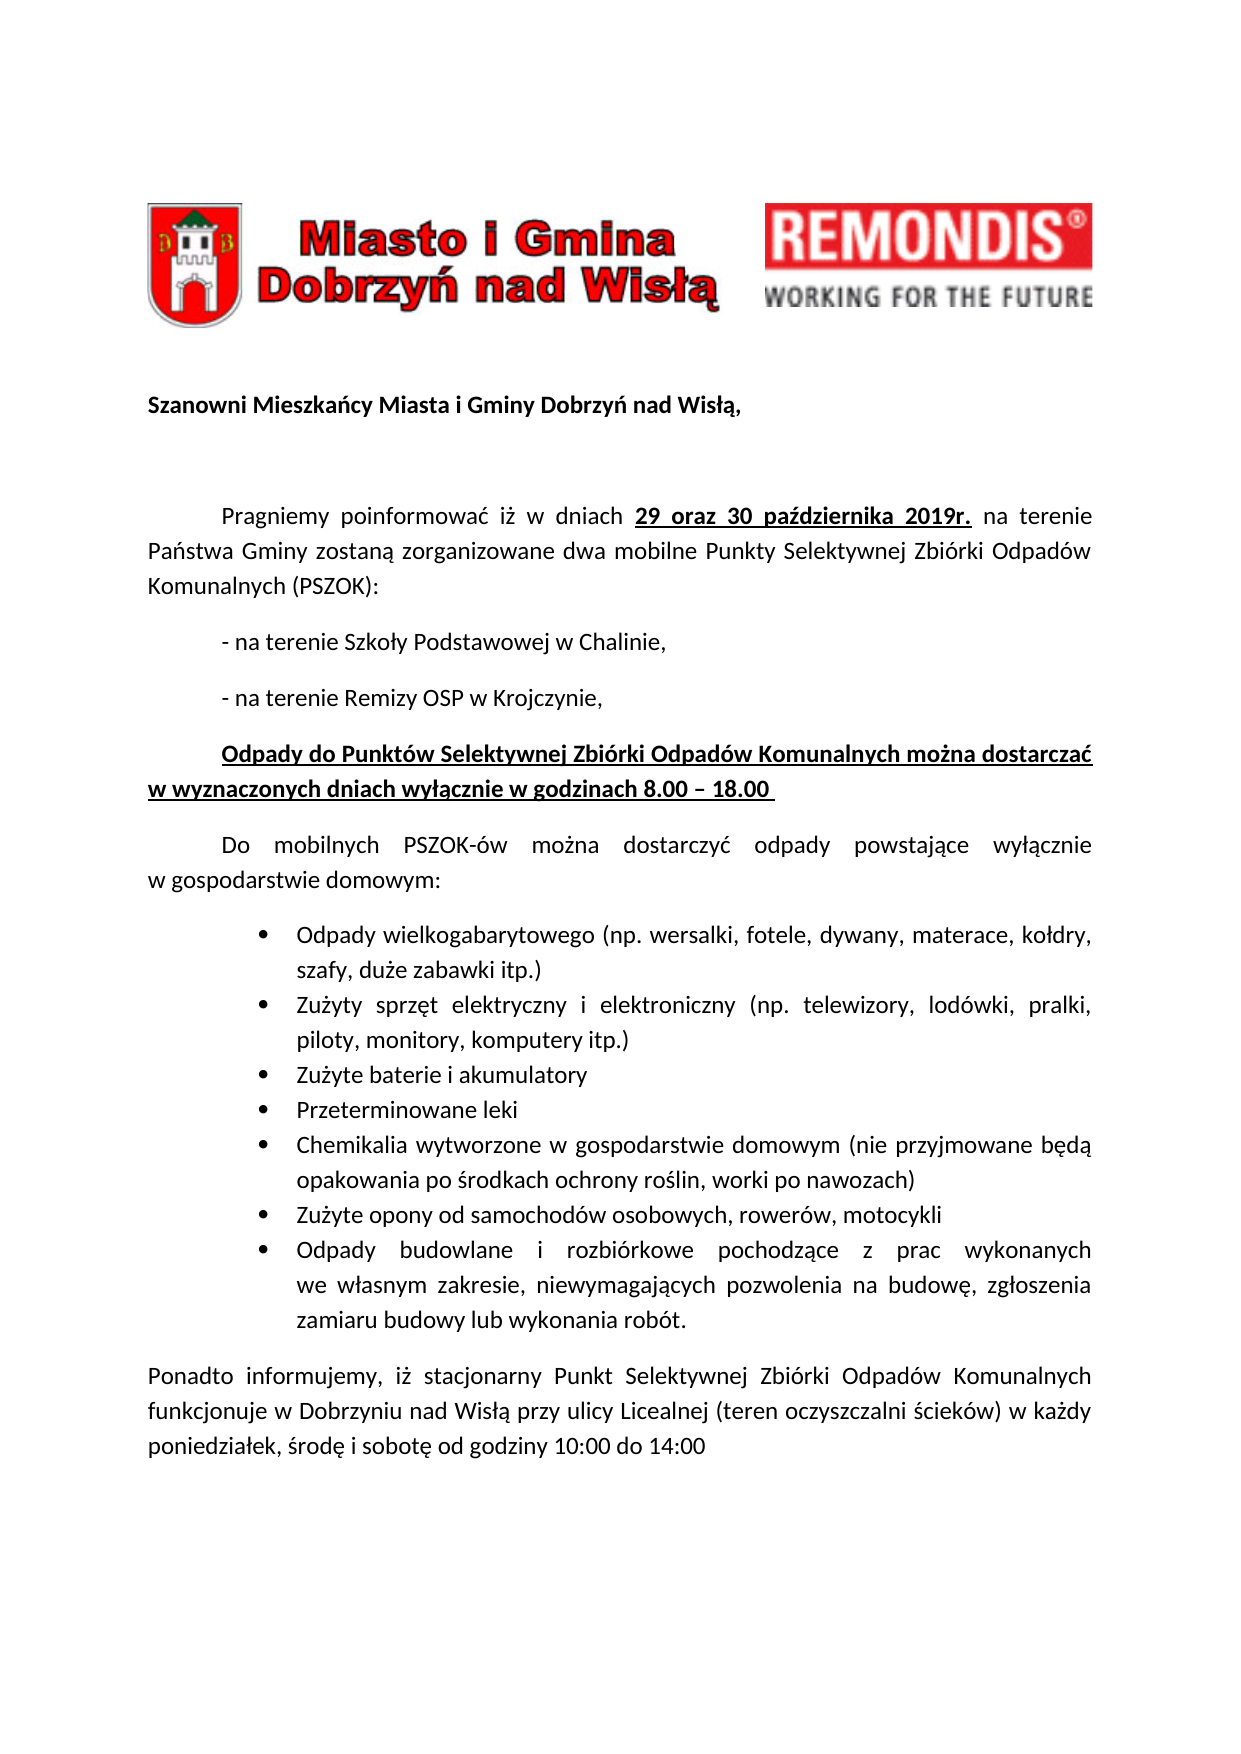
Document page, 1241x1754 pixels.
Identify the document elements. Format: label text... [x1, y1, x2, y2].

text Ponadto informujemy, iż stacjonarny Punkt Selektywnej Zbiórki Odpadów Komunalnych funkcjonuje w Dobrzyniu nad Wisłą przy ulicy Licealnej (teren oczyszczalni ścieków) w każdy poniedziałek, środę i sobotę od godziny 10:00 do 14:00 [148, 1360, 1093, 1461]
text - na terenie Remizy OSP w Krojczynie, [148, 682, 1093, 713]
text Do mobilnych PSZOK-ów można dostarczyć odpady powstające wyłącznie w gospodarstwie domowym: [148, 829, 1093, 894]
list Zużyte baterie i akumulatory [259, 1059, 1093, 1090]
list Odpady budowlane i rozbiórkowe pochodzące z prac wykonanych we własnym zakresie, niewymagających pozwolenia na budowę, zgłoszenia zamiaru budowy lub wykonania robót. [259, 1234, 1093, 1335]
text - na terenie Szkoły Podstawowej w Chalinie, [148, 626, 1093, 657]
list Odpady wielkogabarytowego (np. wersalki, fotele, dywany, materace, kołdry, szafy, duże zabawki itp.) [259, 919, 1093, 985]
text Odpady do Punktów Selektywnej Zbiórki Odpadów Komunalnych można dostarczać w wyznaczonych dniach wyłącznie w godzinach 8.00 – 18.00 [148, 738, 1093, 803]
list Zużyte opony od samochodów osobowych, rowerów, motocykli [259, 1199, 1093, 1230]
text Szanowni Mieszkańcy Miasta i Gminy Dobrzyń nad Wisłą, [148, 389, 1093, 419]
text Pragniemy poinformować iż w dniach 29 oraz 30 października 2019r. na terenie Państwa Gminy zostaną zorganizowane dwa mobilne Punkty Selektywnej Zbiórki Odpadów Komunalnych (PSZOK): [148, 500, 1093, 601]
list Przeterminowane leki [259, 1094, 1093, 1125]
picture [765, 203, 1093, 307]
list Chemikalia wytworzone w gospodarstwie domowym (nie przyjmowane będą opakowania po środkach ochrony roślin, worki po nawozach) [259, 1129, 1093, 1195]
picture [147, 203, 734, 330]
list Zużyty sprzęt elektryczny i elektroniczny (np. telewizory, lodówki, pralki, piloty, monitory, komputery itp.) [259, 989, 1093, 1055]
